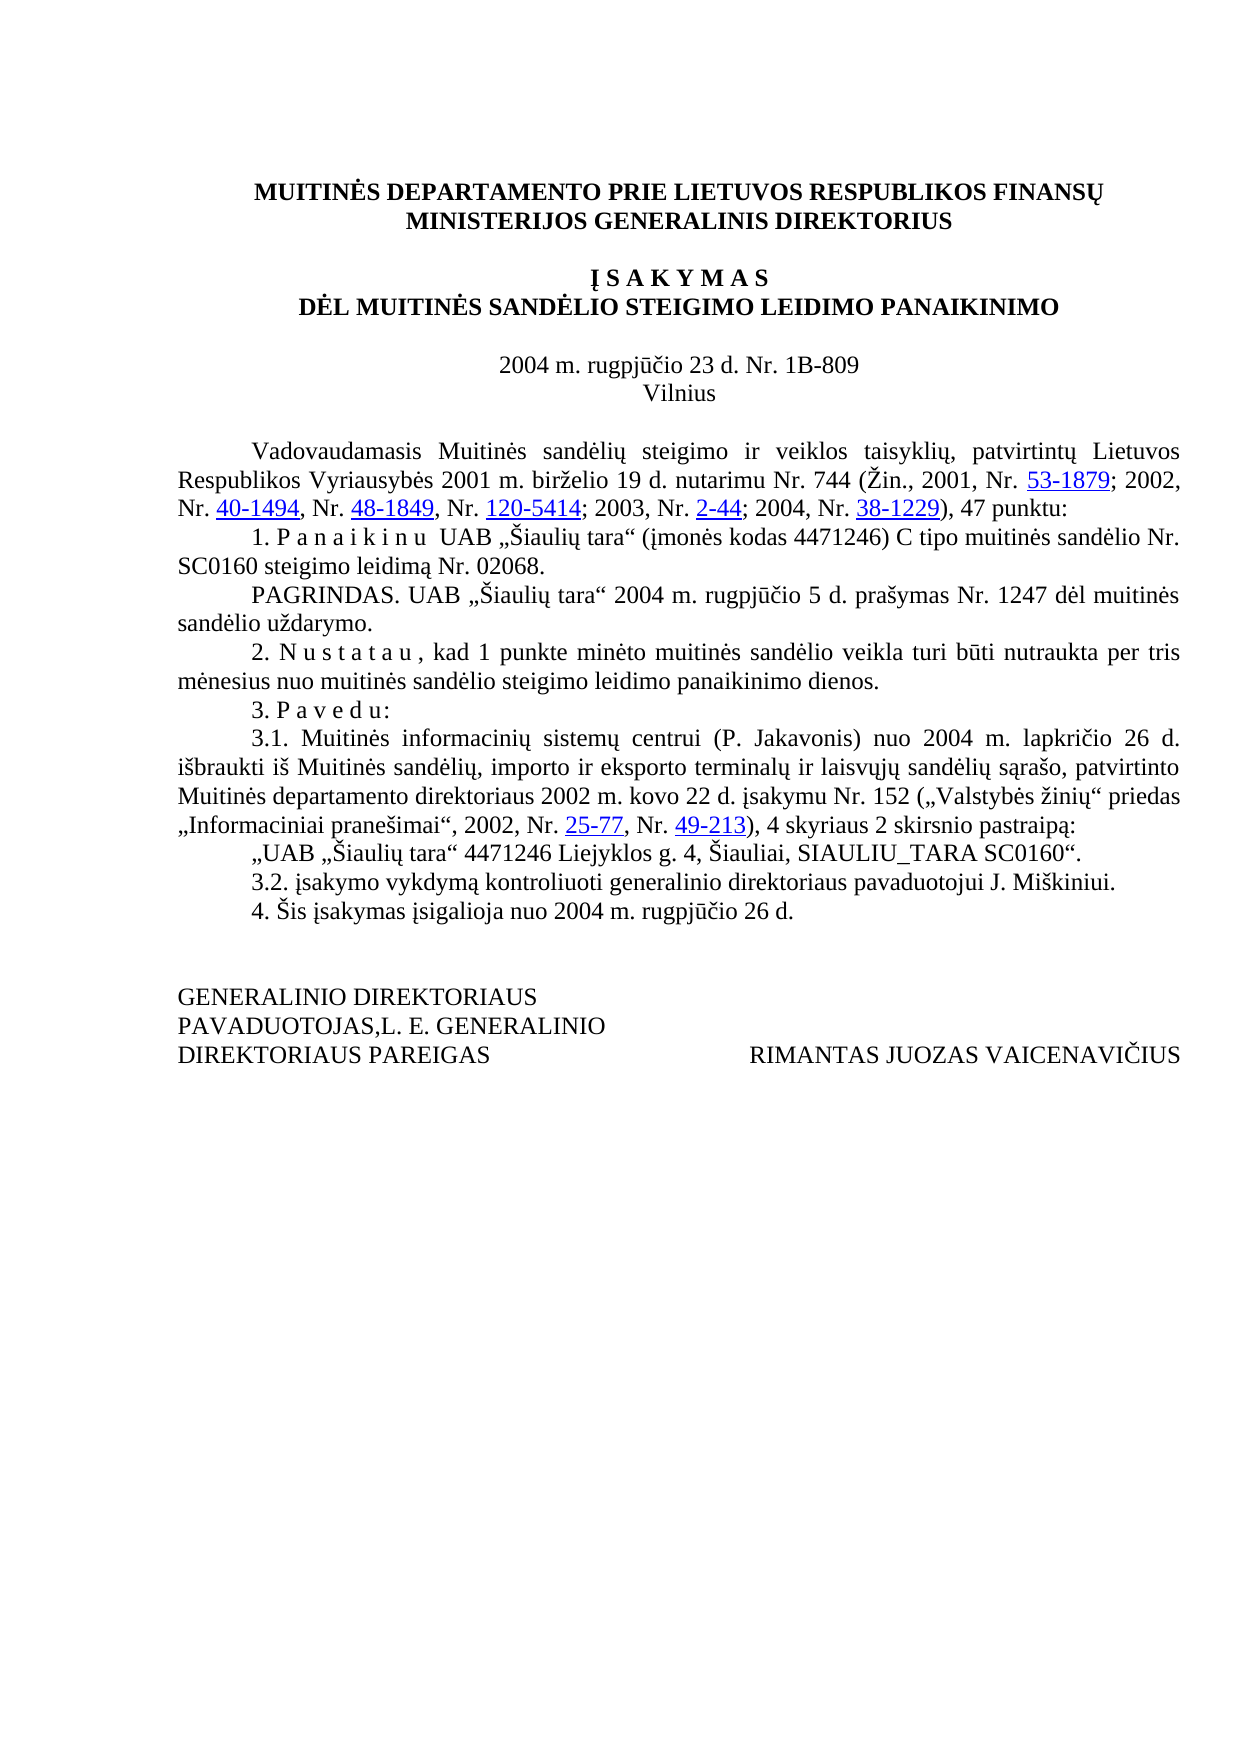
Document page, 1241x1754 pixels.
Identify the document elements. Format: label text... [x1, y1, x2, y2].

text DĖL MUITINĖS SANDĖLIO STEIGIMO LEIDIMO PANAIKINIMO [177, 292, 1181, 321]
text „UAB „Šiaulių tara“ 4471246 Liejyklos g. 4, Šiauliai, SIAULIU_TARA SC0160“. [177, 838, 1181, 867]
text 3. Pavedu: [177, 695, 1181, 723]
text 2. Nustatau, kad 1 punkte minėto muitinės sandėlio veikla turi būti nutraukta per tris mėnesius nuo muitinės sandėlio steigimo leidimo panaikinimo dienos. [177, 637, 1181, 695]
text PAVADUOTOJAS,L. E. GENERALINIO [177, 1011, 1181, 1040]
text PAGRINDAS. UAB „Šiaulių tara“ 2004 m. rugpjūčio 5 d. prašymas Nr. 1247 dėl muitinės sandėlio uždarymo. [177, 580, 1181, 637]
text 2004 m. rugpjūčio 23 d. Nr. 1B-809 [177, 350, 1181, 378]
text MUITINĖS DEPARTAMENTO PRIE LIETUVOS RESPUBLIKOS FINANSŲ MINISTERIJOS GENERALINIS DIREKTORIUS [177, 177, 1181, 235]
text 3.2. įsakymo vykdymą kontroliuoti generalinio direktoriaus pavaduotojui J. Miškiniui. [177, 867, 1181, 896]
text 3.1. Muitinės informacinių sistemų centrui (P. Jakavonis) nuo 2004 m. lapkričio 26 d. išbraukti iš Muitinės sandėlių, importo ir eksporto terminalų ir laisvųjų sandėlių sąrašo, patvirtinto Muitinės departamento direktoriaus 2002 m. kovo 22 d. įsakymu Nr. 152 („Valstybės žinių“ priedas „Informaciniai pranešimai“, 2002, Nr. 25-77, Nr. 49-213), 4 skyriaus 2 skirsnio pastraipą: [177, 723, 1181, 838]
text Vadovaudamasis Muitinės sandėlių steigimo ir veiklos taisyklių, patvirtintų Lietuvos Respublikos Vyriausybės 2001 m. birželio 19 d. nutarimu Nr. 744 (Žin., 2001, Nr. 53-1879; 2002, Nr. 40-1494, Nr. 48-1849, Nr. 120-5414; 2003, Nr. 2-44; 2004, Nr. 38-1229), 47 punktu: [177, 436, 1181, 522]
text 1. Panaikinu UAB „Šiaulių tara“ (įmonės kodas 4471246) C tipo muitinės sandėlio Nr. SC0160 steigimo leidimą Nr. 02068. [177, 522, 1181, 580]
text 4. Šis įsakymas įsigalioja nuo 2004 m. rugpjūčio 26 d. [177, 896, 1181, 925]
text DIREKTORIAUS PAREIGAS RIMANTAS JUOZAS VAICENAVIČIUS [177, 1040, 1181, 1068]
text Vilnius [177, 378, 1181, 407]
text GENERALINIO DIREKTORIAUS [177, 982, 1181, 1011]
text Į S A K Y M A S [177, 263, 1181, 292]
